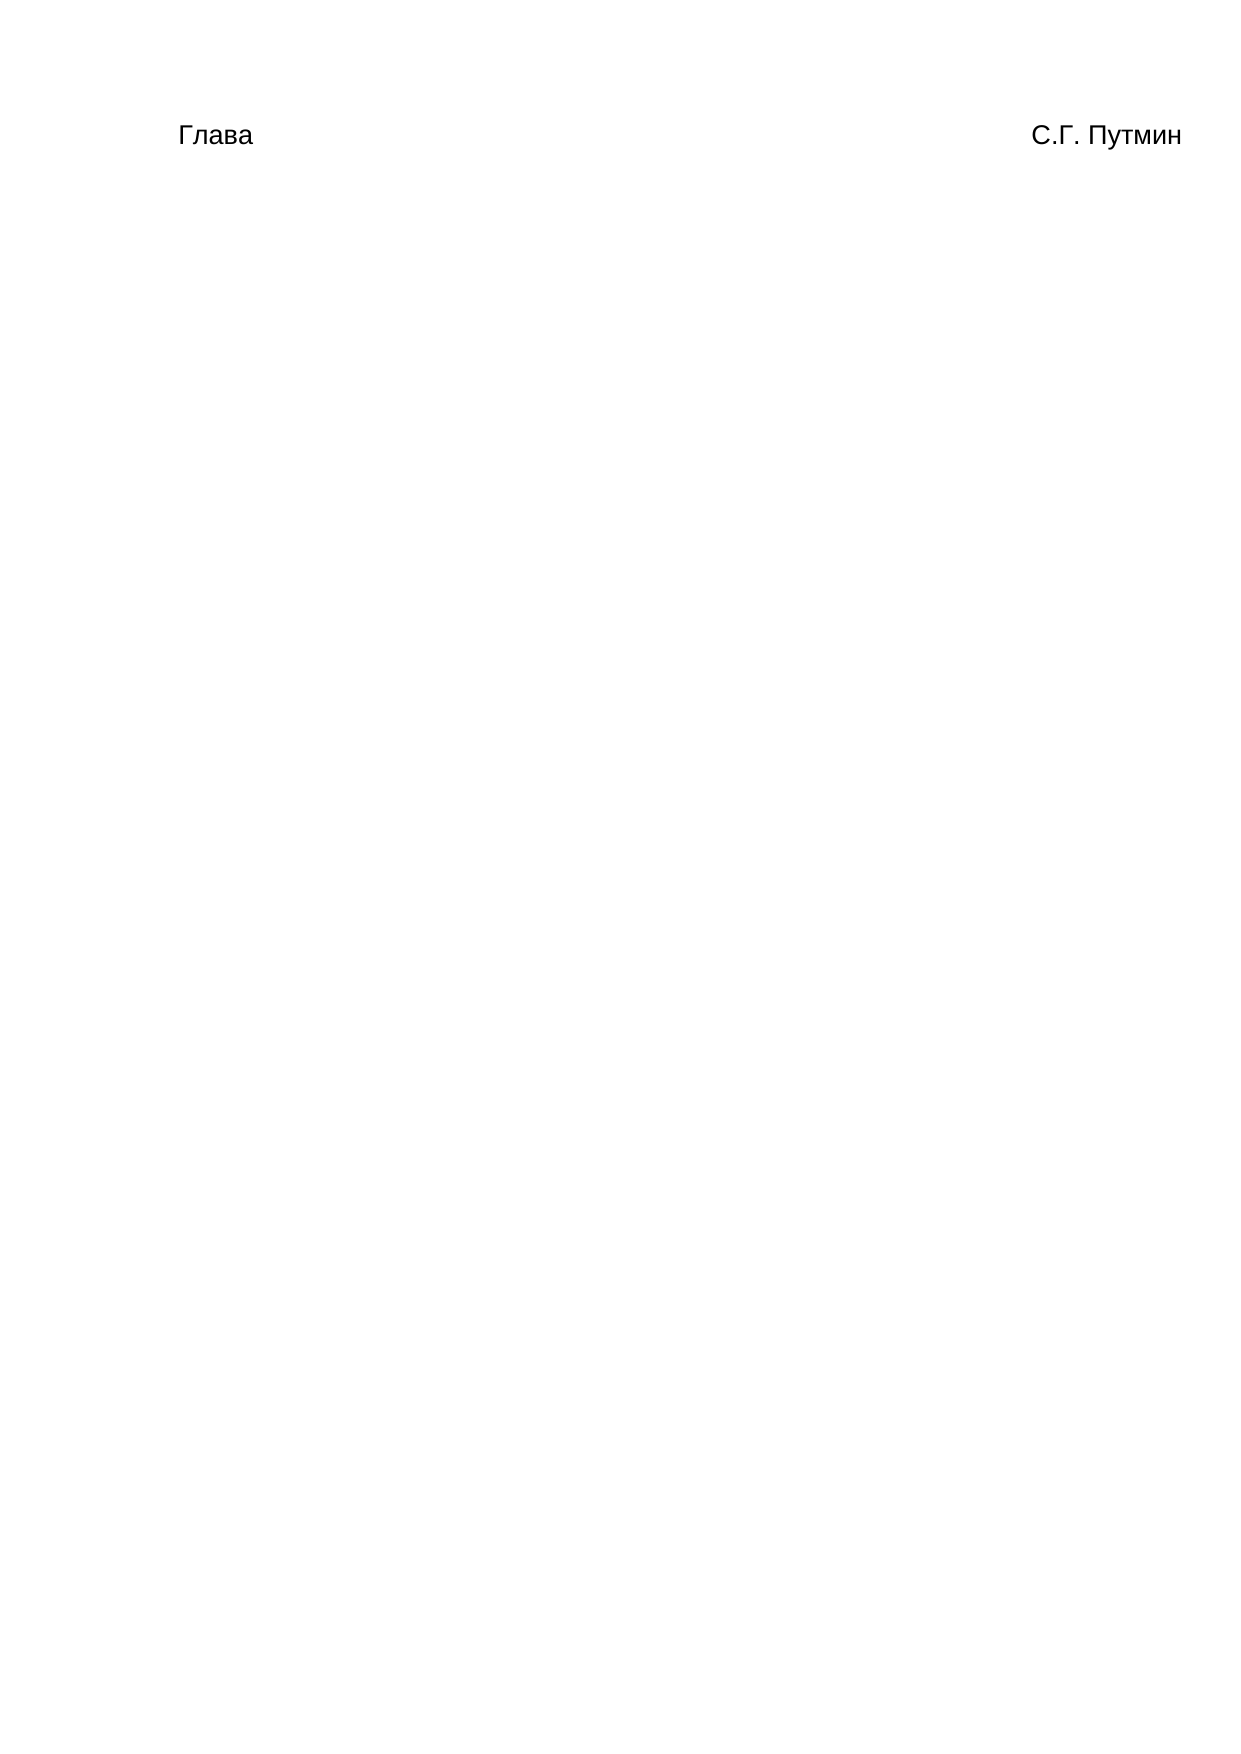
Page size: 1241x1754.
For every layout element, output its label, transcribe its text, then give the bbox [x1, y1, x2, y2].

text Глава С.Г. Путмин [178, 119, 1165, 151]
